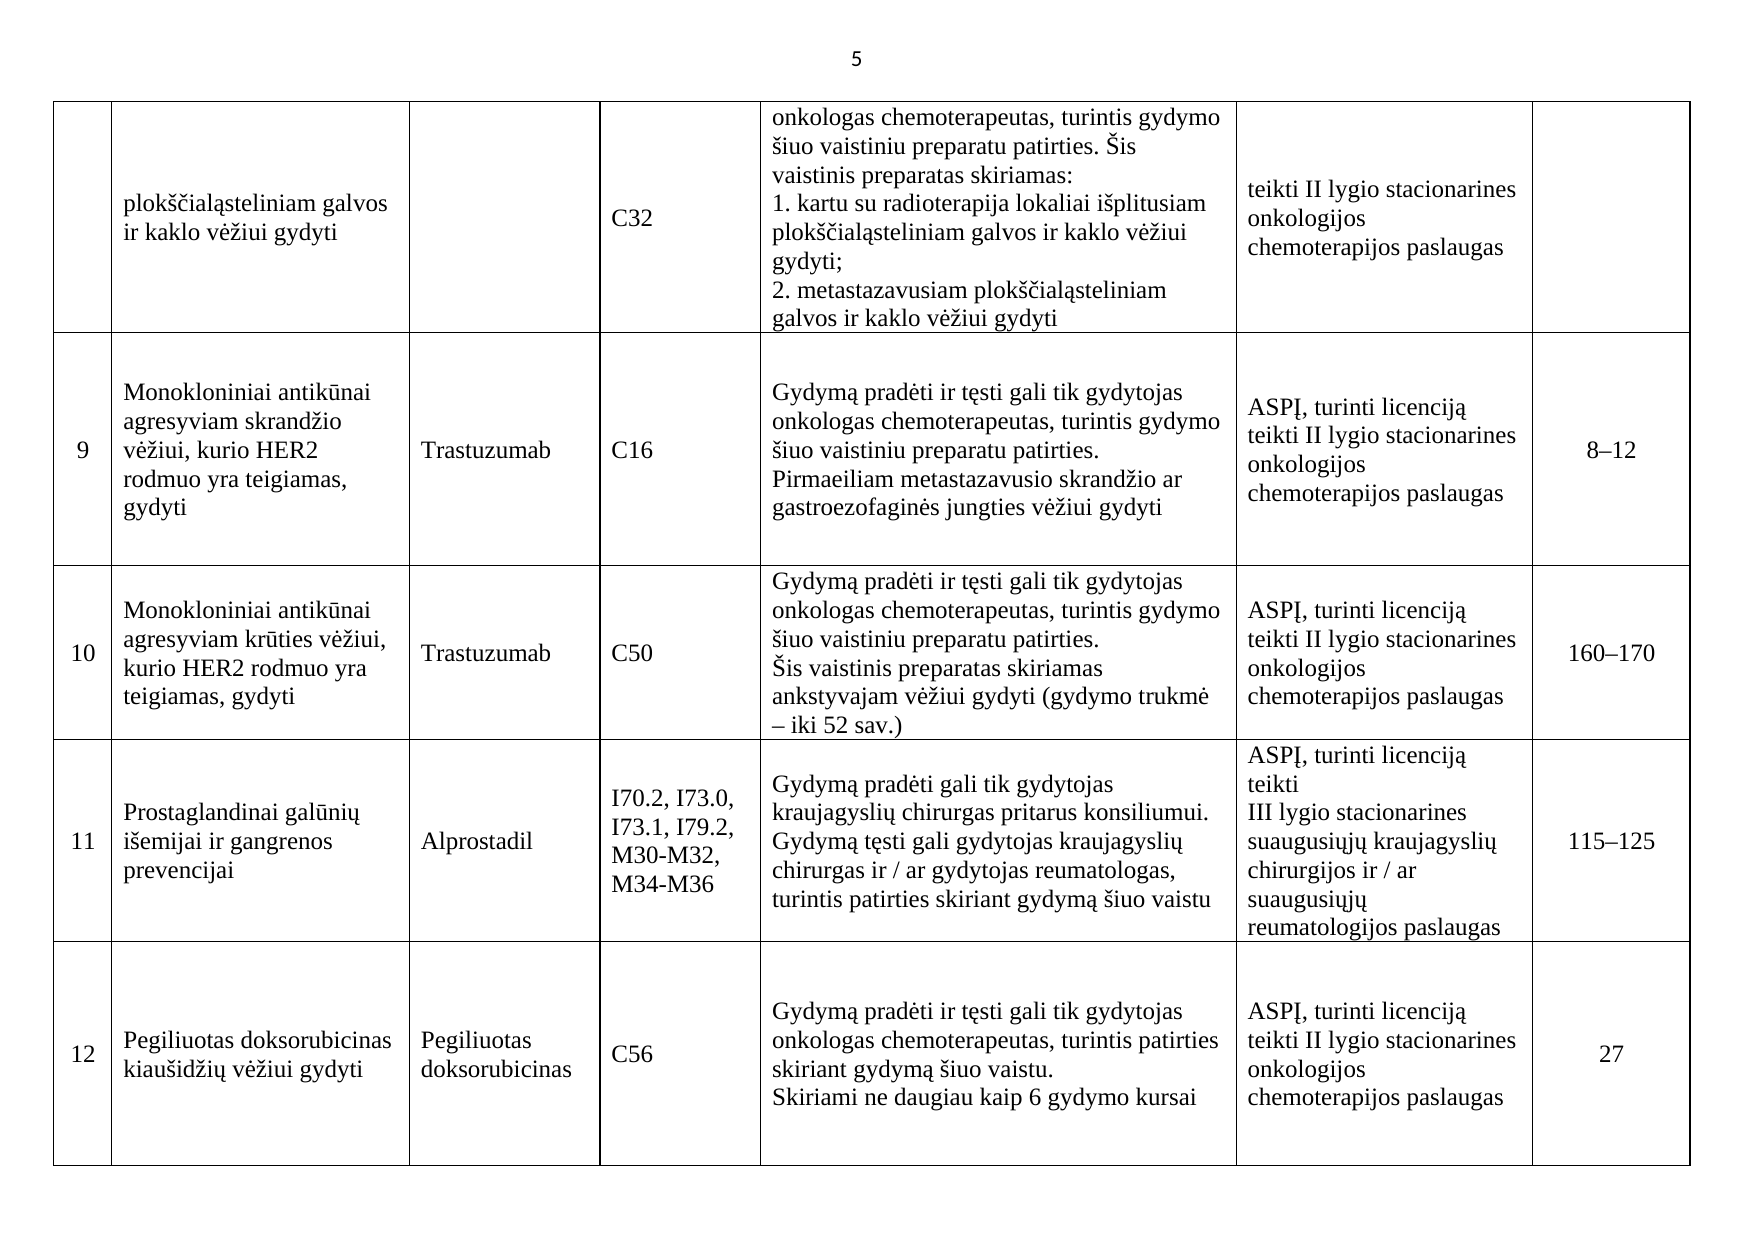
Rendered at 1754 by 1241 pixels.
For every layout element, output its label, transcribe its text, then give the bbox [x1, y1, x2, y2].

table_cell Trastuzumab [410, 333, 599, 565]
table_cell C56 [601, 942, 760, 1165]
table_cell plokščialąsteliniam galvos ir kaklo vėžiui gydyti [112, 102, 409, 332]
table_cell C32 [601, 102, 760, 332]
table_cell Gydymą pradėti ir tęsti gali tik gydytojas onkologas chemoterapeutas, turintis gydymo šiuo vaistiniu preparatu patirties. Šis vaistinis preparatas skiriamas ankstyvajam vėžiui gydyti (gydymo trukmė – iki 52 sav.) [761, 566, 1236, 739]
table_cell [1533, 102, 1689, 332]
table_cell 11 [54, 740, 111, 941]
table_cell ASPĮ, turinti licenciją teikti II lygio stacionarines onkologijos chemoterapijos paslaugas [1237, 333, 1532, 565]
table_cell [410, 102, 599, 332]
table_cell Alprostadil [410, 740, 599, 941]
table_cell 8–12 [1533, 333, 1689, 565]
table_cell onkologas chemoterapeutas, turintis gydymo šiuo vaistiniu preparatu patirties. Šis vaistinis preparatas skiriamas: 1. kartu su radioterapija lokaliai išplitusiam plokščialąsteliniam galvos ir kaklo vėžiui gydyti; 2. metastazavusiam plokščialąsteliniam galvos ir kaklo vėžiui gydyti [761, 102, 1236, 332]
table_cell ASPĮ, turinti licenciją teikti II lygio stacionarines onkologijos chemoterapijos paslaugas [1237, 942, 1532, 1165]
table_cell Monokloniniai antikūnai agresyviam skrandžio vėžiui, kurio HER2 rodmuo yra teigiamas, gydyti [112, 333, 409, 565]
table_cell 27 [1533, 942, 1689, 1165]
table_cell Prostaglandinai galūnių išemijai ir gangrenos prevencijai [112, 740, 409, 941]
table_cell teikti II lygio stacionarines onkologijos chemoterapijos paslaugas [1237, 102, 1532, 332]
table_cell 12 [54, 942, 111, 1165]
table_cell Trastuzumab [410, 566, 599, 739]
table_cell Pegiliuotas doksorubicinas kiaušidžių vėžiui gydyti [112, 942, 409, 1165]
table_cell I70.2, I73.0, I73.1, I79.2, M30-M32, M34-M36 [601, 740, 760, 941]
table_cell ASPĮ, turinti licenciją teikti III lygio stacionarines suaugusiųjų kraujagyslių chirurgijos ir / ar suaugusiųjų reumatologijos paslaugas [1237, 740, 1532, 941]
table_cell 9 [54, 333, 111, 565]
table_cell Gydymą pradėti ir tęsti gali tik gydytojas onkologas chemoterapeutas, turintis gydymo šiuo vaistiniu preparatu patirties. Pirmaeiliam metastazavusio skrandžio ar gastroezofaginės jungties vėžiui gydyti [761, 333, 1236, 565]
table_cell C50 [601, 566, 760, 739]
table_cell [54, 102, 111, 332]
table_cell 10 [54, 566, 111, 739]
table_cell 115–125 [1533, 740, 1689, 941]
table_cell ASPĮ, turinti licenciją teikti II lygio stacionarines onkologijos chemoterapijos paslaugas [1237, 566, 1532, 739]
table_cell Gydymą pradėti gali tik gydytojas kraujagyslių chirurgas pritarus konsiliumui. Gydymą tęsti gali gydytojas kraujagyslių chirurgas ir / ar gydytojas reumatologas, turintis patirties skiriant gydymą šiuo vaistu [761, 740, 1236, 941]
table_cell Monokloniniai antikūnai agresyviam krūties vėžiui, kurio HER2 rodmuo yra teigiamas, gydyti [112, 566, 409, 739]
table_cell 160–170 [1533, 566, 1689, 739]
table_cell Gydymą pradėti ir tęsti gali tik gydytojas onkologas chemoterapeutas, turintis patirties skiriant gydymą šiuo vaistu. Skiriami ne daugiau kaip 6 gydymo kursai [761, 942, 1236, 1165]
table_cell Pegiliuotas doksorubicinas [410, 942, 599, 1165]
table_cell C16 [601, 333, 760, 565]
